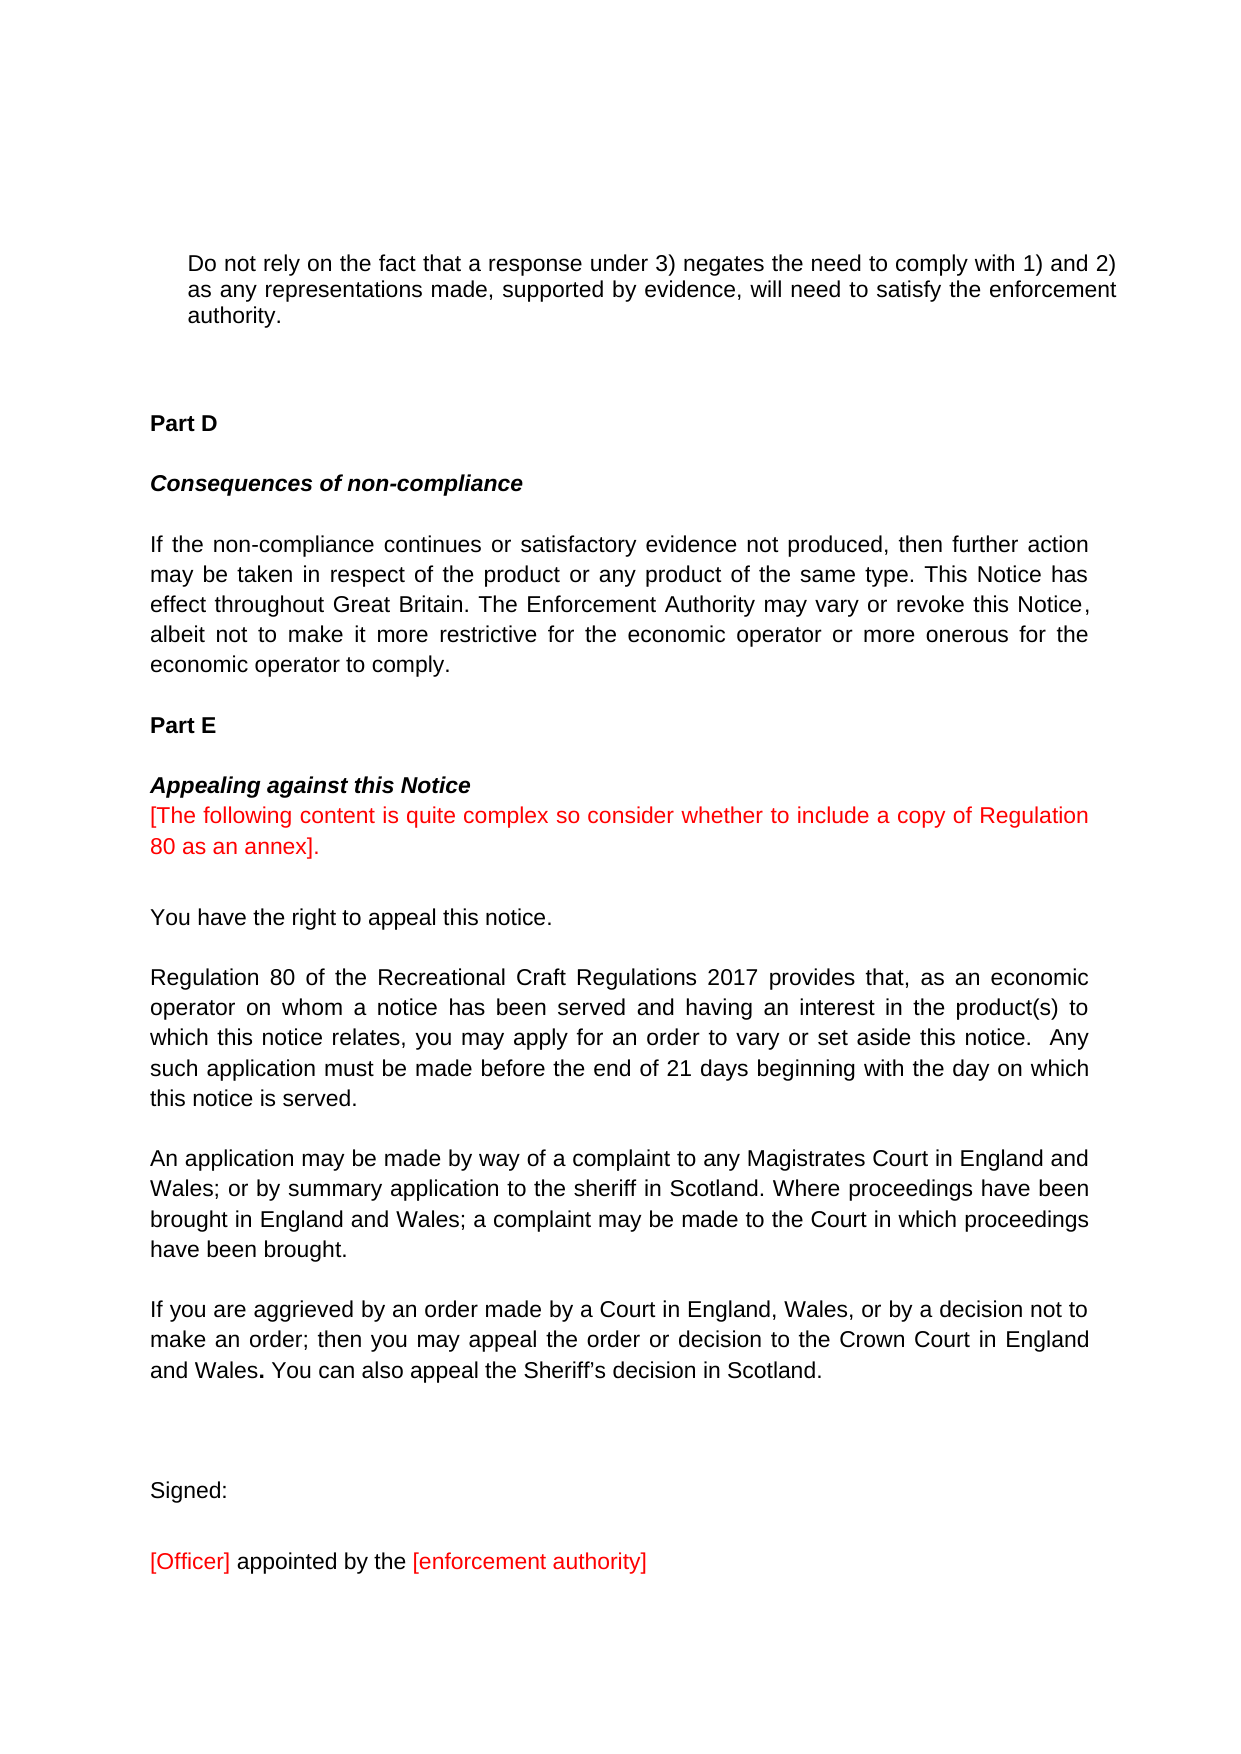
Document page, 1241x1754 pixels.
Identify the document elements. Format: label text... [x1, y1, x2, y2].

text Appealing against this Notice [150, 772, 1090, 799]
text If you are aggrieved by an order made by a Court in England, Wales, or by a decision not to make an order; then you may appeal the order or decision to the Crown Court in England and Wales. You can also appeal the Sheriff’s decision in Scotland. [150, 1296, 1090, 1383]
text If the non-compliance continues or satisfactory evidence not produced, then further action may be taken in respect of the product or any product of the same type. This Notice has effect throughout Great Britain. The Enforcement Authority may vary or revoke this Notice, albeit not to make it more restrictive for the economic operator or more onerous for the economic operator to comply. [150, 531, 1090, 678]
text Part D [150, 410, 1090, 436]
text Part E [150, 712, 1090, 738]
text [The following content is quite complex so consider whether to include a copy of Regulation 80 as an annex]. [150, 802, 1090, 859]
text Do not rely on the fact that a response under 3) negates the need to comply with 1) and 2) as any representations made, supported by evidence, will need to satisfy the enforcement authority. [187, 249, 1118, 328]
text Signed: [150, 1477, 1090, 1504]
text Consequences of non-compliance [150, 470, 1090, 497]
text An application may be made by way of a complaint to any Magistrates Court in England and Wales; or by summary application to the sheriff in Scotland. Where proceedings have been brought in England and Wales; a complaint may be made to the Court in which proceedings have been brought. [150, 1145, 1090, 1262]
text [Officer] appointed by the [enforcement authority] [150, 1548, 1090, 1575]
text You have the right to appeal this notice. [150, 903, 1090, 930]
text Regulation 80 of the Recreational Craft Regulations 2017 provides that, as an economic operator on whom a notice has been served and having an interest in the product(s) to which this notice relates, you may apply for an order to vary or set aside this notice. Any such application must be made before the end of 21 days beginning with the day on which this notice is served. [150, 964, 1090, 1111]
